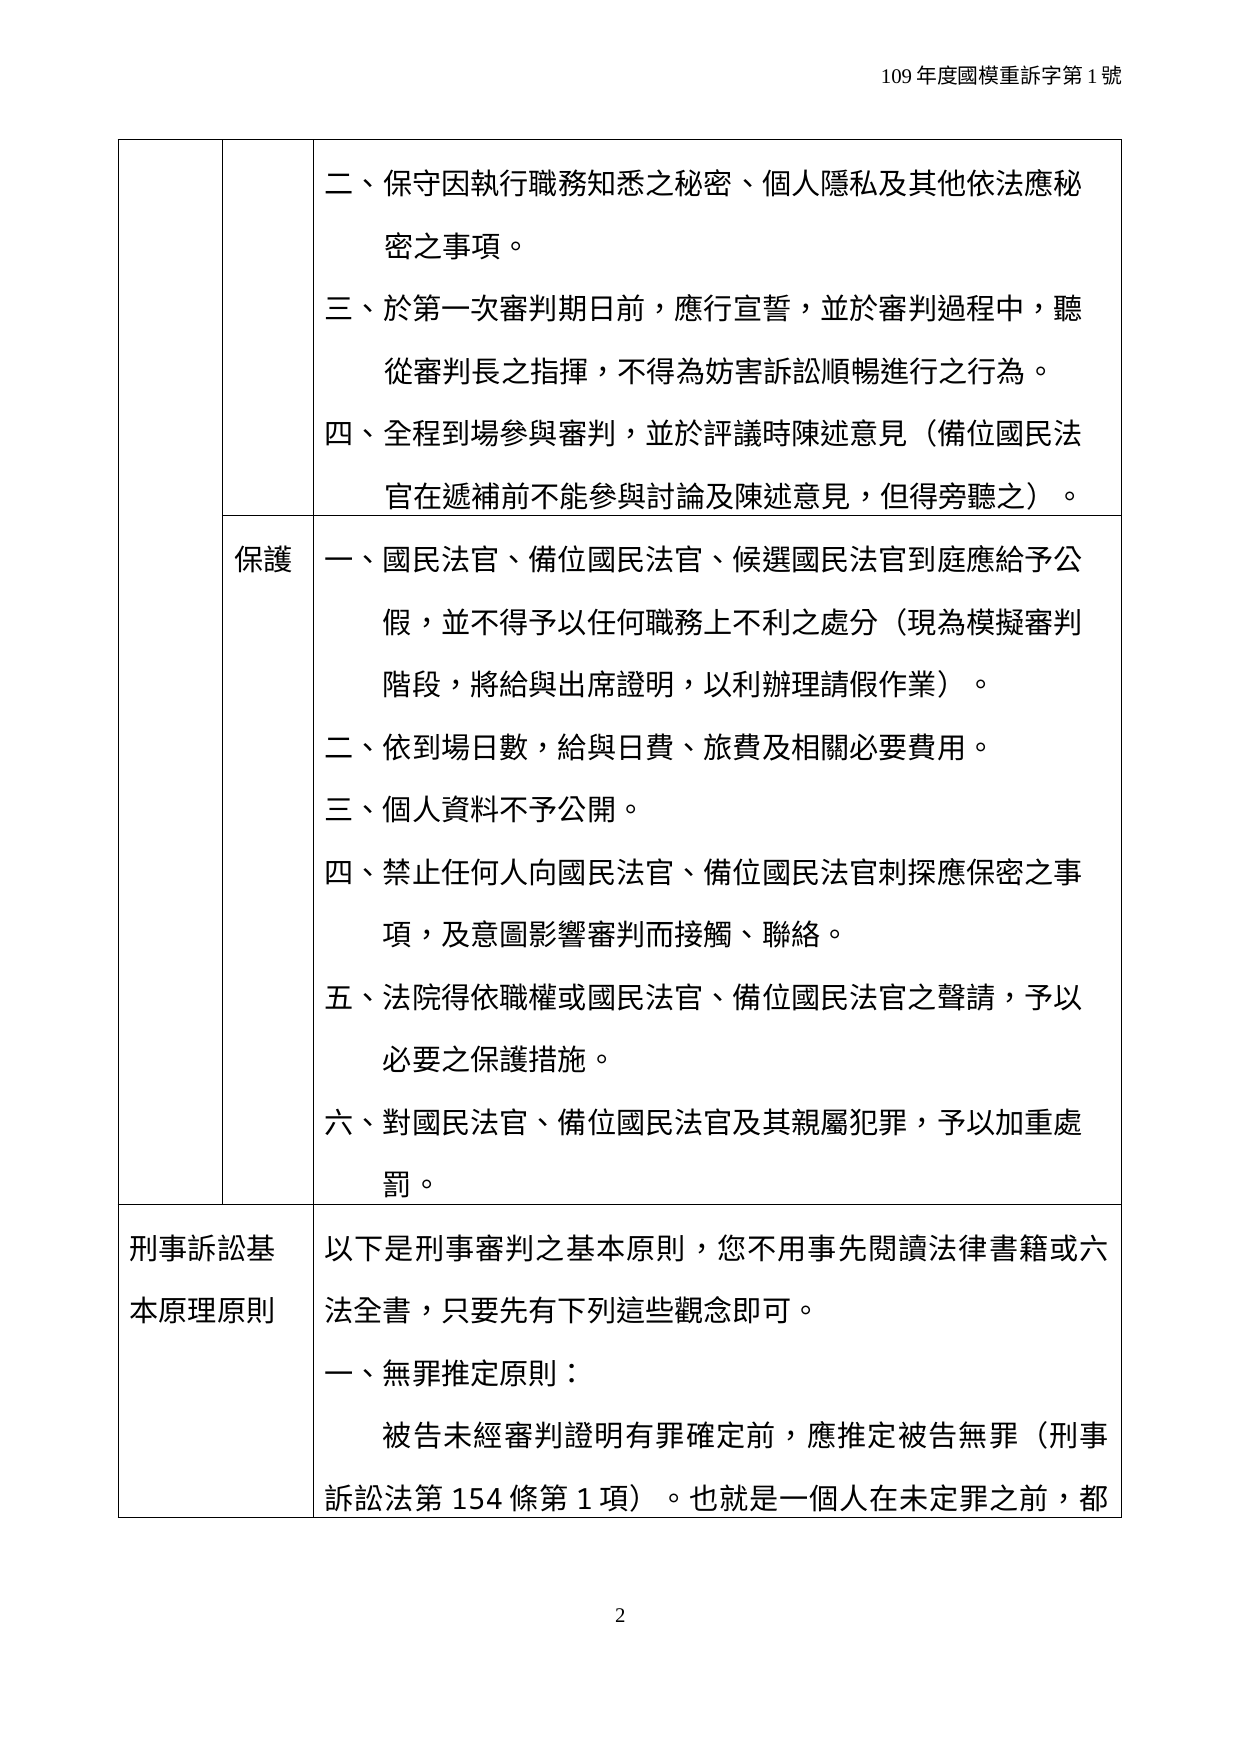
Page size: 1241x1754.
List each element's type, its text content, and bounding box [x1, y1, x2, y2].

table_cell 一、國民法官、備位國民法官、候選國民法官到庭應給予公假，並不得予以任何職務上不利之處分（現為模擬審判階段，將給與出席證明，以利辦理請假作業）。 二、依到場日數，給與日費、旅費及相關必要費用。 三、個人資料不予公開。 四、禁止任何人向國民法官、備位國民法官刺探應保密之事項，及意圖影響審判而接觸、聯絡。 五、法院得依職權或國民法官、備位國民法官之聲請，予以必要之保護措施。 六、對國民法官、備位國民法官及其親屬犯罪，予以加重處罰。 [314, 516, 1121, 1204]
table_cell [119, 140, 222, 1204]
table_cell [223, 140, 313, 515]
table_cell 二、保守因執行職務知悉之秘密、個人隱私及其他依法應秘密之事項。 三、於第一次審判期日前，應行宣誓，並於審判過程中，聽從審判長之指揮，不得為妨害訴訟順暢進行之行為。 四、全程到場參與審判，並於評議時陳述意見（備位國民法官在遞補前不能參與討論及陳述意見，但得旁聽之）。 [314, 140, 1121, 515]
table_cell 以下是刑事審判之基本原則，您不用事先閱讀法律書籍或六法全書，只要先有下列這些觀念即可。 一、無罪推定原則： 被告未經審判證明有罪確定前，應推定被告無罪（刑事訴訟法第154條第1項）。也就是一個人在未定罪之前，都 [314, 1205, 1121, 1517]
table_cell 刑事訴訟基本原理原則 [119, 1205, 313, 1517]
table_cell 保護 [223, 516, 313, 1204]
